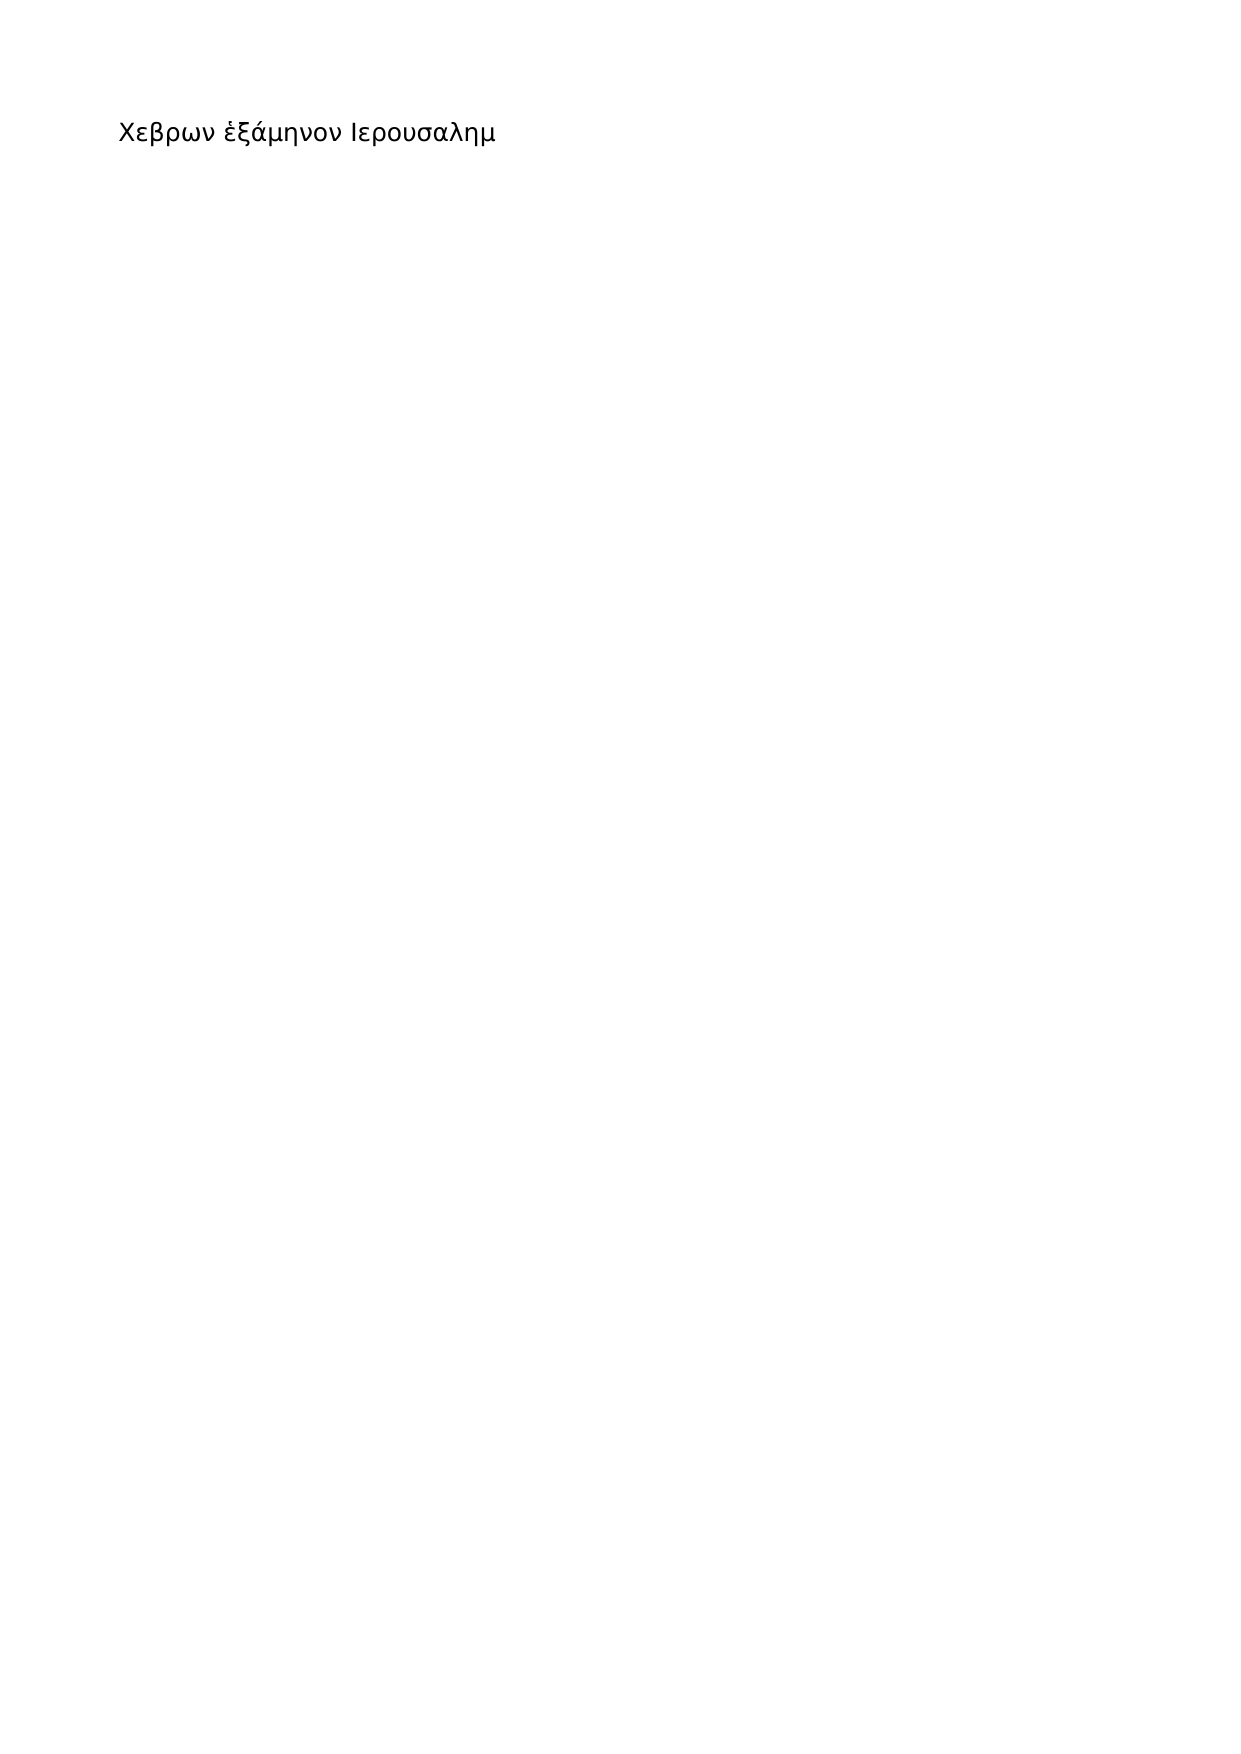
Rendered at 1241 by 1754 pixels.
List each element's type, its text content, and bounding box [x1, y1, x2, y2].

text Χεβρων ἑξάμηνον Ιερουσαλημ [118, 118, 1122, 147]
